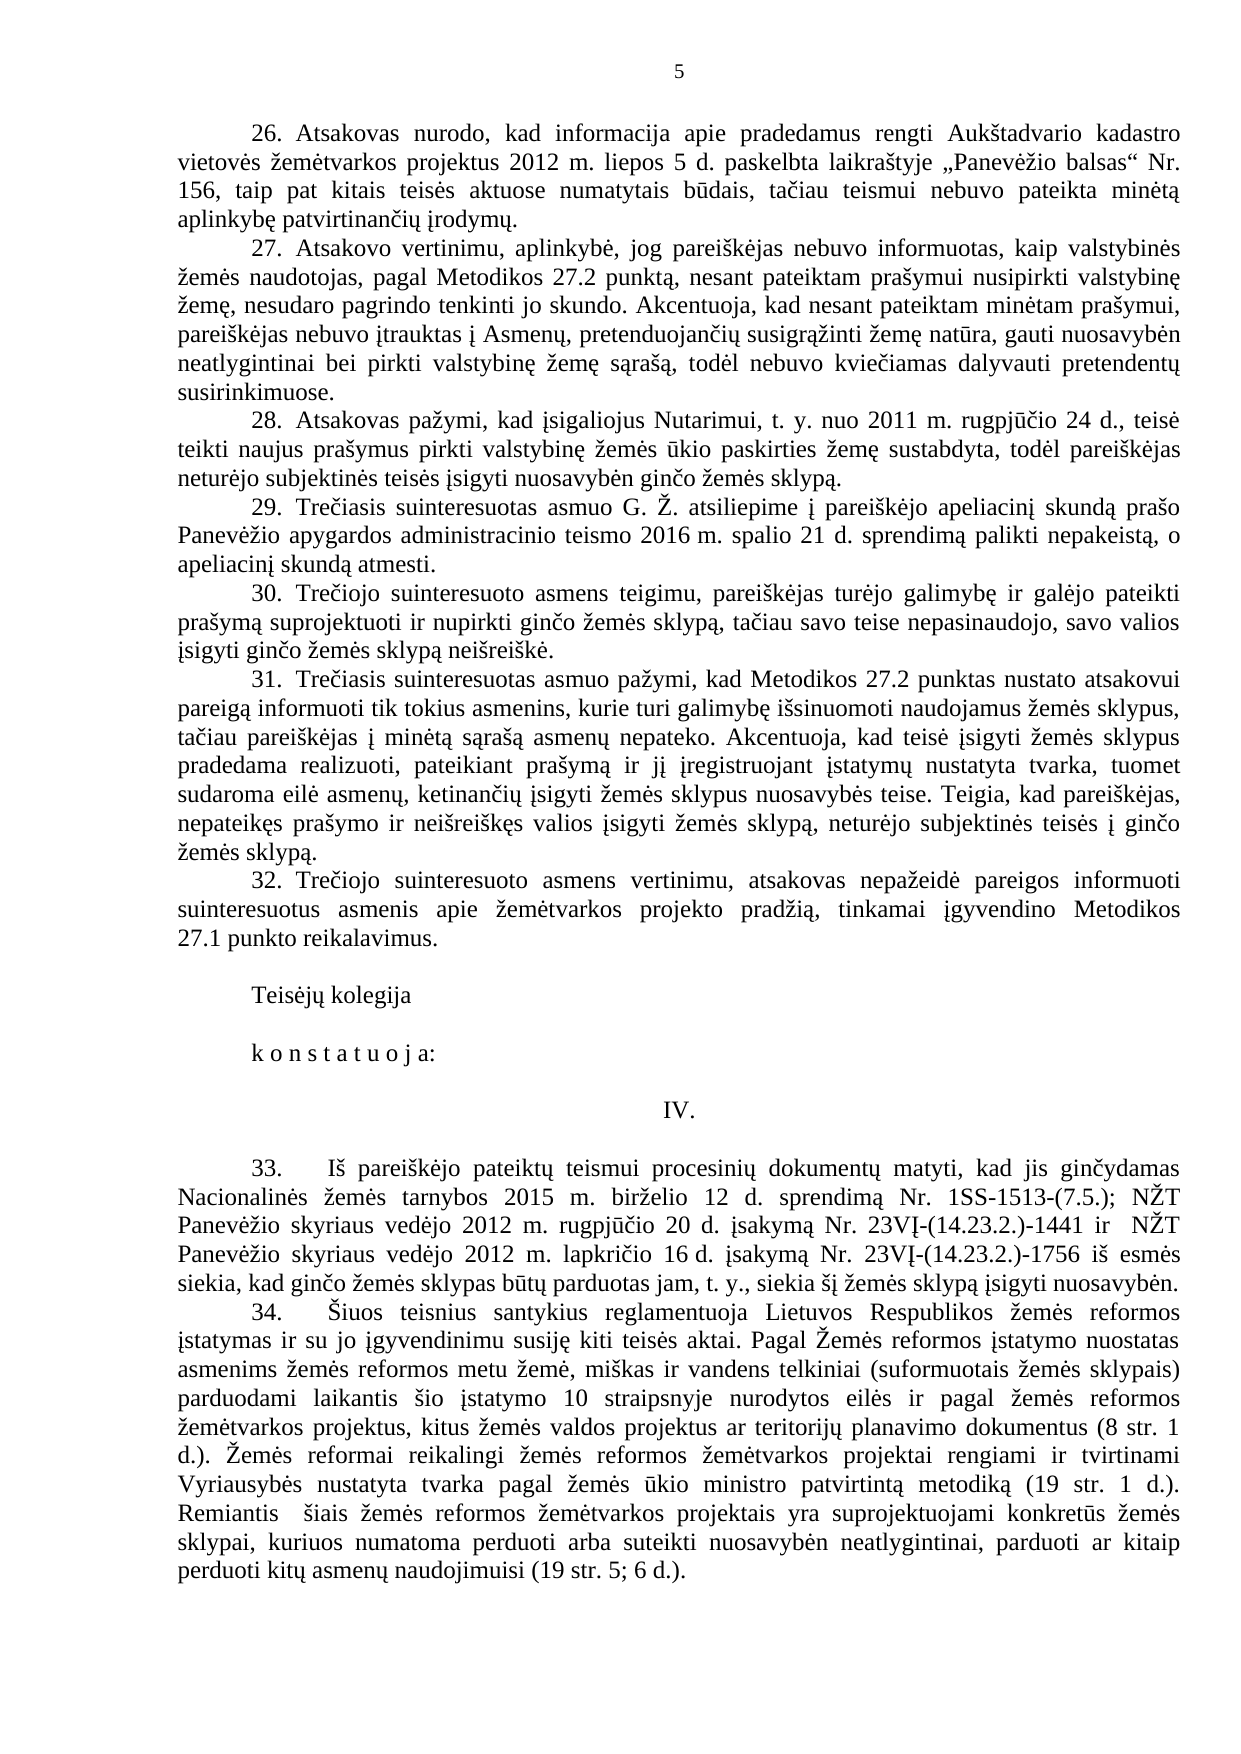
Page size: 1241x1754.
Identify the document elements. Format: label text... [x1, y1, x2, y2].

text 34. Šiuos teisnius santykius reglamentuoja Lietuvos Respublikos žemės reformos įstatymas ir su jo įgyvendinimu susiję kiti teisės aktai. Pagal Žemės reformos įstatymo nuostatas asmenims žemės reformos metu žemė, miškas ir vandens telkiniai (suformuotais žemės sklypais) parduodami laikantis šio įstatymo 10 straipsnyje nurodytos eilės ir pagal žemės reformos žemėtvarkos projektus, kitus žemės valdos projektus ar teritorijų planavimo dokumentus (8 str. 1 d.). Žemės reformai reikalingi žemės reformos žemėtvarkos projektai rengiami ir tvirtinami Vyriausybės nustatyta tvarka pagal žemės ūkio ministro patvirtintą metodiką (19 str. 1 d.). Remiantis šiais žemės reformos žemėtvarkos projektais yra suprojektuojami konkretūs žemės sklypai, kuriuos numatoma perduoti arba suteikti nuosavybėn neatlygintinai, parduoti ar kitaip perduoti kitų asmenų naudojimuisi (19 str. 5; 6 d.). [177, 1297, 1181, 1584]
text 33. Iš pareiškėjo pateiktų teismui procesinių dokumentų matyti, kad jis ginčydamas Nacionalinės žemės tarnybos 2015 m. birželio 12 d. sprendimą Nr. 1SS-1513-(7.5.); NŽT Panevėžio skyriaus vedėjo 2012 m. rugpjūčio 20 d. įsakymą Nr. 23VĮ-(14.23.2.)-1441 ir NŽT Panevėžio skyriaus vedėjo 2012 m. lapkričio 16 d. įsakymą Nr. 23VĮ-(14.23.2.)-1756 iš esmės siekia, kad ginčo žemės sklypas būtų parduotas jam, t. y., siekia šį žemės sklypą įsigyti nuosavybėn. [177, 1153, 1181, 1297]
text 29. Trečiasis suinteresuotas asmuo G. Ž. atsiliepime į pareiškėjo apeliacinį skundą prašo Panevėžio apygardos administracinio teismo 2016 m. spalio 21 d. sprendimą palikti nepakeistą, o apeliacinį skundą atmesti. [177, 492, 1181, 578]
text Teisėjų kolegija [177, 981, 1181, 1009]
text 32. Trečiojo suinteresuoto asmens vertinimu, atsakovas nepažeidė pareigos informuoti suinteresuotus asmenis apie žemėtvarkos projekto pradžią, tinkamai įgyvendino Metodikos 27.1 punkto reikalavimus. [177, 866, 1181, 952]
text 30. Trečiojo suinteresuoto asmens teigimu, pareiškėjas turėjo galimybę ir galėjo pateikti prašymą suprojektuoti ir nupirkti ginčo žemės sklypą, tačiau savo teise nepasinaudojo, savo valios įsigyti ginčo žemės sklypą neišreiškė. [177, 578, 1181, 664]
text 26. Atsakovas nurodo, kad informacija apie pradedamus rengti Aukštadvario kadastro vietovės žemėtvarkos projektus 2012 m. liepos 5 d. paskelbta laikraštyje „Panevėžio balsas“ Nr. 156, taip pat kitais teisės aktuose numatytais būdais, tačiau teismui nebuvo pateikta minėtą aplinkybę patvirtinančių įrodymų. [177, 118, 1181, 233]
text 27. Atsakovo vertinimu, aplinkybė, jog pareiškėjas nebuvo informuotas, kaip valstybinės žemės naudotojas, pagal Metodikos 27.2 punktą, nesant pateiktam prašymui nusipirkti valstybinę žemę, nesudaro pagrindo tenkinti jo skundo. Akcentuoja, kad nesant pateiktam minėtam prašymui, pareiškėjas nebuvo įtrauktas į Asmenų, pretenduojančių susigrąžinti žemę natūra, gauti nuosavybėn neatlygintinai bei pirkti valstybinę žemę sąrašą, todėl nebuvo kviečiamas dalyvauti pretendentų susirinkimuose. [177, 233, 1181, 406]
text 28. Atsakovas pažymi, kad įsigaliojus Nutarimui, t. y. nuo 2011 m. rugpjūčio 24 d., teisė teikti naujus prašymus pirkti valstybinę žemės ūkio paskirties žemę sustabdyta, todėl pareiškėjas neturėjo subjektinės teisės įsigyti nuosavybėn ginčo žemės sklypą. [177, 406, 1181, 492]
text IV. [177, 1096, 1181, 1124]
text 31. Trečiasis suinteresuotas asmuo pažymi, kad Metodikos 27.2 punktas nustato atsakovui pareigą informuoti tik tokius asmenins, kurie turi galimybę išsinuomoti naudojamus žemės sklypus, tačiau pareiškėjas į minėtą sąrašą asmenų nepateko. Akcentuoja, kad teisė įsigyti žemės sklypus pradedama realizuoti, pateikiant prašymą ir jį įregistruojant įstatymų nustatyta tvarka, tuomet sudaroma eilė asmenų, ketinančių įsigyti žemės sklypus nuosavybės teise. Teigia, kad pareiškėjas, nepateikęs prašymo ir neišreiškęs valios įsigyti žemės sklypą, neturėjo subjektinės teisės į ginčo žemės sklypą. [177, 664, 1181, 866]
text k o n s t a t u o j a: [177, 1038, 1181, 1067]
